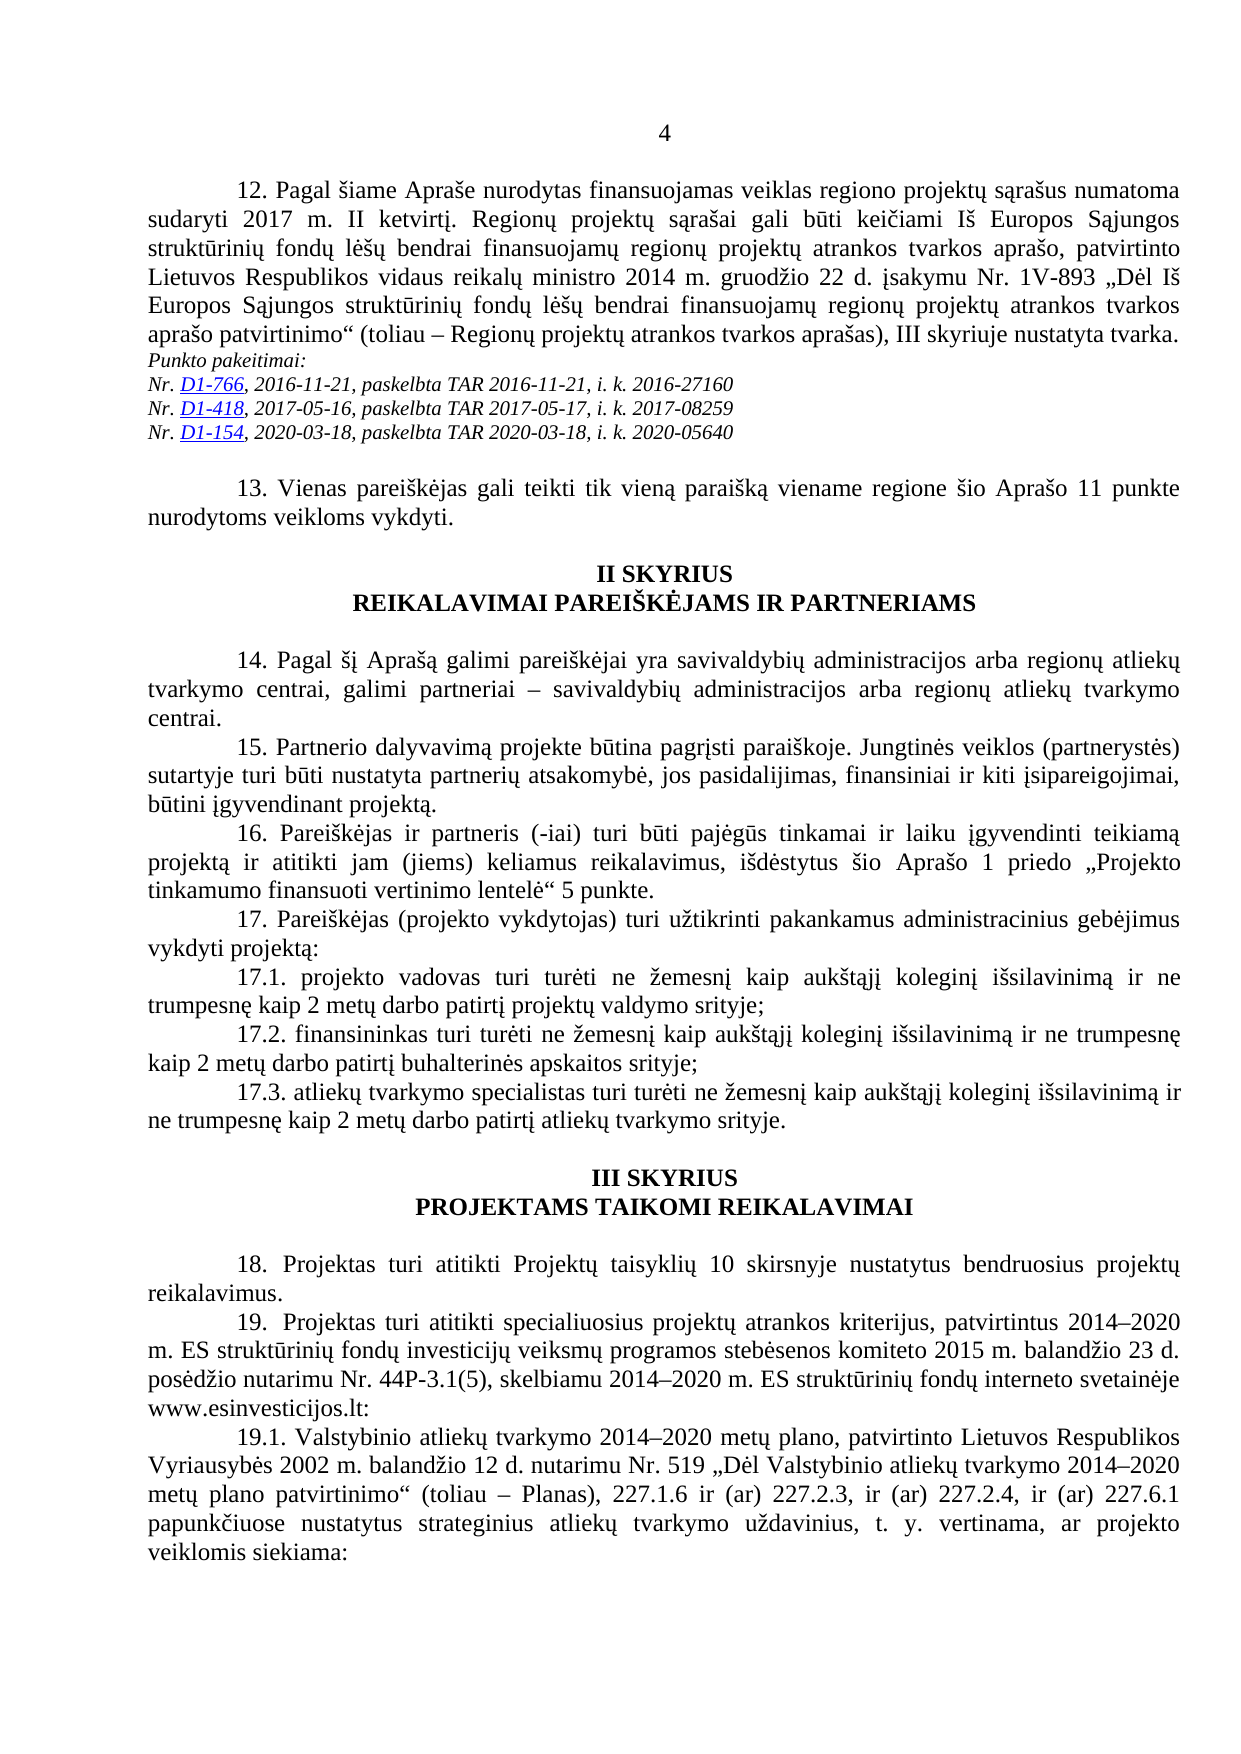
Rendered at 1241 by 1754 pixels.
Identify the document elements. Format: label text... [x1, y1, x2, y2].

text 18. Projektas turi atitikti Projektų taisyklių 10 skirsnyje nustatytus bendruosius projektų reikalavimus. [148, 1249, 1181, 1307]
text 16. Pareiškėjas ir partneris (-iai) turi būti pajėgūs tinkamai ir laiku įgyvendinti teikiamą projektą ir atitikti jam (jiems) keliamus reikalavimus, išdėstytus šio Aprašo 1 priedo „Projekto tinkamumo finansuoti vertinimo lentelė“ 5 punkte. [148, 818, 1181, 904]
text Nr. D1-154, 2020-03-18, paskelbta TAR 2020-03-18, i. k. 2020-05640 [148, 420, 1181, 444]
text Nr. D1-766, 2016-11-21, paskelbta TAR 2016-11-21, i. k. 2016-27160 [148, 372, 1181, 396]
text PROJEKTAMS TAIKOMI REIKALAVIMAI [148, 1192, 1181, 1221]
text 17.2. finansininkas turi turėti ne žemesnį kaip aukštąjį koleginį išsilavinimą ir ne trumpesnę kaip 2 metų darbo patirtį buhalterinės apskaitos srityje; [148, 1019, 1181, 1077]
text 13. Vienas pareiškėjas gali teikti tik vieną paraišką viename regione šio Aprašo 11 punkte nurodytoms veikloms vykdyti. [148, 473, 1181, 531]
text 17.1. projekto vadovas turi turėti ne žemesnį kaip aukštąjį koleginį išsilavinimą ir ne trumpesnę kaip 2 metų darbo patirtį projektų valdymo srityje; [148, 962, 1181, 1019]
text 19.1. Valstybinio atliekų tvarkymo 2014–2020 metų plano, patvirtinto Lietuvos Respublikos Vyriausybės 2002 m. balandžio 12 d. nutarimu Nr. 519 „Dėl Valstybinio atliekų tvarkymo 2014–2020 metų plano patvirtinimo“ (toliau – Planas), 227.1.6 ir (ar) 227.2.3, ir (ar) 227.2.4, ir (ar) 227.6.1 papunkčiuose nustatytus strateginius atliekų tvarkymo uždavinius, t. y. vertinama, ar projekto veiklomis siekiama: [148, 1422, 1181, 1566]
text Nr. D1-418, 2017-05-16, paskelbta TAR 2017-05-17, i. k. 2017-08259 [148, 396, 1181, 420]
text 17.3. atliekų tvarkymo specialistas turi turėti ne žemesnį kaip aukštąjį koleginį išsilavinimą ir ne trumpesnę kaip 2 metų darbo patirtį atliekų tvarkymo srityje. [148, 1077, 1181, 1134]
text II SKYRIUS [148, 559, 1181, 588]
text 14. Pagal šį Aprašą galimi pareiškėjai yra savivaldybių administracijos arba regionų atliekų tvarkymo centrai, galimi partneriai – savivaldybių administracijos arba regionų atliekų tvarkymo centrai. [148, 646, 1181, 732]
text Punkto pakeitimai: [148, 348, 1181, 372]
text 19. Projektas turi atitikti specialiuosius projektų atrankos kriterijus, patvirtintus 2014–2020 m. ES struktūrinių fondų investicijų veiksmų programos stebėsenos komiteto 2015 m. balandžio 23 d. posėdžio nutarimu Nr. 44P-3.1(5), skelbiamu 2014–2020 m. ES struktūrinių fondų interneto svetainėje www.esinvesticijos.lt: [148, 1307, 1181, 1422]
text III SKYRIUS [148, 1163, 1181, 1192]
text 12. Pagal šiame Apraše nurodytas finansuojamas veiklas regiono projektų sąrašus numatoma sudaryti 2017 m. II ketvirtį. Regionų projektų sąrašai gali būti keičiami Iš Europos Sąjungos struktūrinių fondų lėšų bendrai finansuojamų regionų projektų atrankos tvarkos aprašo, patvirtinto Lietuvos Respublikos vidaus reikalų ministro 2014 m. gruodžio 22 d. įsakymu Nr. 1V-893 „Dėl Iš Europos Sąjungos struktūrinių fondų lėšų bendrai finansuojamų regionų projektų atrankos tvarkos aprašo patvirtinimo“ (toliau – Regionų projektų atrankos tvarkos aprašas), III skyriuje nustatyta tvarka. [148, 176, 1181, 348]
text 15. Partnerio dalyvavimą projekte būtina pagrįsti paraiškoje. Jungtinės veiklos (partnerystės) sutartyje turi būti nustatyta partnerių atsakomybė, jos pasidalijimas, finansiniai ir kiti įsipareigojimai, būtini įgyvendinant projektą. [148, 732, 1181, 818]
text 17. Pareiškėjas (projekto vykdytojas) turi užtikrinti pakankamus administracinius gebėjimus vykdyti projektą: [148, 904, 1181, 962]
text REIKALAVIMAI PAREIŠKĖJAMS IR PARTNERIAMS [148, 588, 1181, 617]
